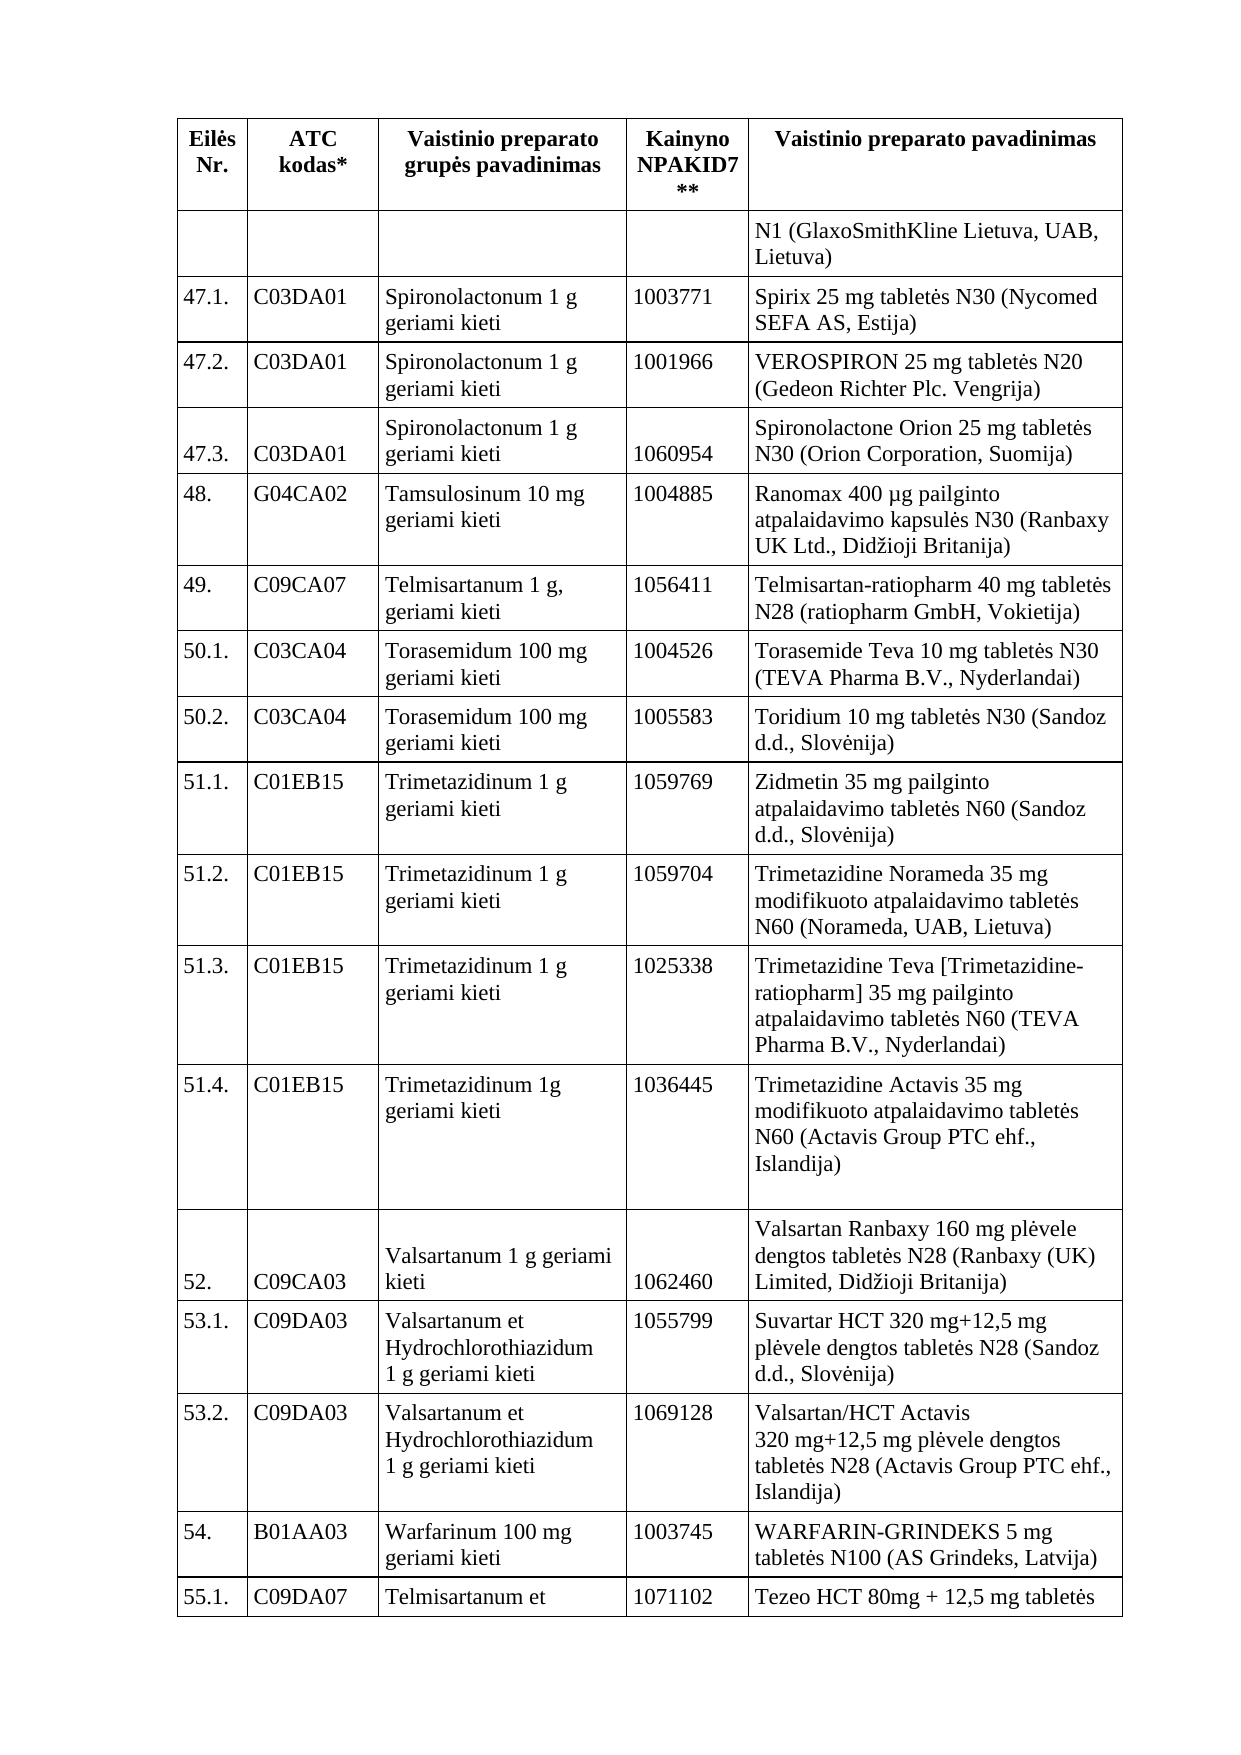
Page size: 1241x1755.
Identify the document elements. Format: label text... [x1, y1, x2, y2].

table_cell Spironolactonum 1 g geriami kieti [379, 408, 626, 473]
table_cell C03DA01 [248, 408, 378, 473]
table_cell G04CA02 [248, 474, 378, 564]
table_cell 49. [178, 566, 247, 630]
table_cell B01AA03 [248, 1512, 378, 1576]
table_cell [379, 211, 626, 276]
table_cell 1004526 [627, 631, 748, 696]
table_cell 1005583 [627, 697, 748, 761]
table_cell 1071102 [627, 1578, 748, 1616]
table_cell 1003771 [627, 277, 748, 341]
table_header Vaistinio preparato grupės pavadinimas [379, 119, 626, 210]
table_cell C01EB15 [248, 1065, 378, 1208]
table_cell Torasemide Teva 10 mg tabletės N30 (TEVA Pharma B.V., Nyderlandai) [749, 631, 1122, 696]
table_cell 55.1. [178, 1578, 247, 1616]
table_cell 1004885 [627, 474, 748, 564]
table_cell 47.2. [178, 343, 247, 407]
table_cell 1060954 [627, 408, 748, 473]
table_cell WARFARIN-GRINDEKS 5 mg tabletės N100 (AS Grindeks, Latvija) [749, 1512, 1122, 1576]
table_cell 50.1. [178, 631, 247, 696]
table_cell 1069128 [627, 1394, 748, 1511]
table_cell C09CA03 [248, 1210, 378, 1300]
table_cell C09DA03 [248, 1301, 378, 1392]
table_cell Valsartanum et Hydrochlorothiazidum 1 g geriami kieti [379, 1301, 626, 1392]
table_header Vaistinio preparato pavadinimas [749, 119, 1122, 210]
table_cell Zidmetin 35 mg pailginto atpalaidavimo tabletės N60 (Sandoz d.d., Slovėnija) [749, 763, 1122, 853]
table_cell Trimetazidine Actavis 35 mg modifikuoto atpalaidavimo tabletės N60 (Actavis Group PTC ehf., Islandija) [749, 1065, 1122, 1208]
table_cell 1001966 [627, 343, 748, 407]
table_cell 53.2. [178, 1394, 247, 1511]
table_header Eilės Nr. [178, 119, 247, 210]
table_cell Telmisartan-ratiopharm 40 mg tabletės N28 (ratiopharm GmbH, Vokietija) [749, 566, 1122, 630]
table_header Kainyno NPAKID7** [627, 119, 748, 210]
table_cell 53.1. [178, 1301, 247, 1392]
table_cell Spironolactonum 1 g geriami kieti [379, 277, 626, 341]
table_cell 1059704 [627, 855, 748, 945]
table_cell 1025338 [627, 946, 748, 1064]
table_cell 47.3. [178, 408, 247, 473]
table_cell C03DA01 [248, 277, 378, 341]
table_cell 48. [178, 474, 247, 564]
table_cell Valsartanum 1 g geriami kieti [379, 1210, 626, 1300]
table_cell 1055799 [627, 1301, 748, 1392]
table_cell Ranomax 400 µg pailginto atpalaidavimo kapsulės N30 (Ranbaxy UK Ltd., Didžioji Britanija) [749, 474, 1122, 564]
table_cell 1059769 [627, 763, 748, 853]
table_cell N1 (GlaxoSmithKline Lietuva, UAB, Lietuva) [749, 211, 1122, 276]
table_cell 1062460 [627, 1210, 748, 1300]
table_cell 54. [178, 1512, 247, 1576]
table_cell 51.2. [178, 855, 247, 945]
table_cell C09DA03 [248, 1394, 378, 1511]
table_cell Torasemidum 100 mg geriami kieti [379, 631, 626, 696]
table_cell Trimetazidine Norameda 35 mg modifikuoto atpalaidavimo tabletės N60 (Norameda, UAB, Lietuva) [749, 855, 1122, 945]
table_cell [248, 211, 378, 276]
table_cell 1003745 [627, 1512, 748, 1576]
table_cell Valsartanum et Hydrochlorothiazidum 1 g geriami kieti [379, 1394, 626, 1511]
table_cell C01EB15 [248, 763, 378, 853]
table_cell C09DA07 [248, 1578, 378, 1616]
table_cell Trimetazidinum 1 g geriami kieti [379, 855, 626, 945]
table_cell 51.4. [178, 1065, 247, 1208]
table_cell Suvartar HCT 320 mg+12,5 mg plėvele dengtos tabletės N28 (Sandoz d.d., Slovėnija) [749, 1301, 1122, 1392]
table_cell Tezeo HCT 80mg + 12,5 mg tabletės [749, 1578, 1122, 1616]
table_cell C03CA04 [248, 631, 378, 696]
table_cell Spironolactone Orion 25 mg tabletės N30 (Orion Corporation, Suomija) [749, 408, 1122, 473]
table_cell C03CA04 [248, 697, 378, 761]
table_cell Valsartan/HCT Actavis 320 mg+12,5 mg plėvele dengtos tabletės N28 (Actavis Group PTC ehf., Islandija) [749, 1394, 1122, 1511]
table_cell Valsartan Ranbaxy 160 mg plėvele dengtos tabletės N28 (Ranbaxy (UK) Limited, Didžioji Britanija) [749, 1210, 1122, 1300]
table_header ATC kodas* [248, 119, 378, 210]
table_cell 52. [178, 1210, 247, 1300]
table_cell Telmisartanum et [379, 1578, 626, 1616]
table_cell Spironolactonum 1 g geriami kieti [379, 343, 626, 407]
table_cell 50.2. [178, 697, 247, 761]
table_cell Toridium 10 mg tabletės N30 (Sandoz d.d., Slovėnija) [749, 697, 1122, 761]
table_cell Tamsulosinum 10 mg geriami kieti [379, 474, 626, 564]
table_cell Trimetazidine Teva [Trimetazidine-ratiopharm] 35 mg pailginto atpalaidavimo tabletės N60 (TEVA Pharma B.V., Nyderlandai) [749, 946, 1122, 1064]
table_cell VEROSPIRON 25 mg tabletės N20 (Gedeon Richter Plc. Vengrija) [749, 343, 1122, 407]
table_cell 51.3. [178, 946, 247, 1064]
table_cell 51.1. [178, 763, 247, 853]
table_cell [627, 211, 748, 276]
table_cell Warfarinum 100 mg geriami kieti [379, 1512, 626, 1576]
table_cell Telmisartanum 1 g, geriami kieti [379, 566, 626, 630]
table_cell Trimetazidinum 1 g geriami kieti [379, 946, 626, 1064]
table_cell 1056411 [627, 566, 748, 630]
table_cell Trimetazidinum 1g geriami kieti [379, 1065, 626, 1208]
table_cell C09CA07 [248, 566, 378, 630]
table_cell 1036445 [627, 1065, 748, 1208]
table_cell 47.1. [178, 277, 247, 341]
table_cell [178, 211, 247, 276]
table_cell Torasemidum 100 mg geriami kieti [379, 697, 626, 761]
table_cell C01EB15 [248, 855, 378, 945]
table_cell C03DA01 [248, 343, 378, 407]
table_cell Spirix 25 mg tabletės N30 (Nycomed SEFA AS, Estija) [749, 277, 1122, 341]
table_cell Trimetazidinum 1 g geriami kieti [379, 763, 626, 853]
table_cell C01EB15 [248, 946, 378, 1064]
